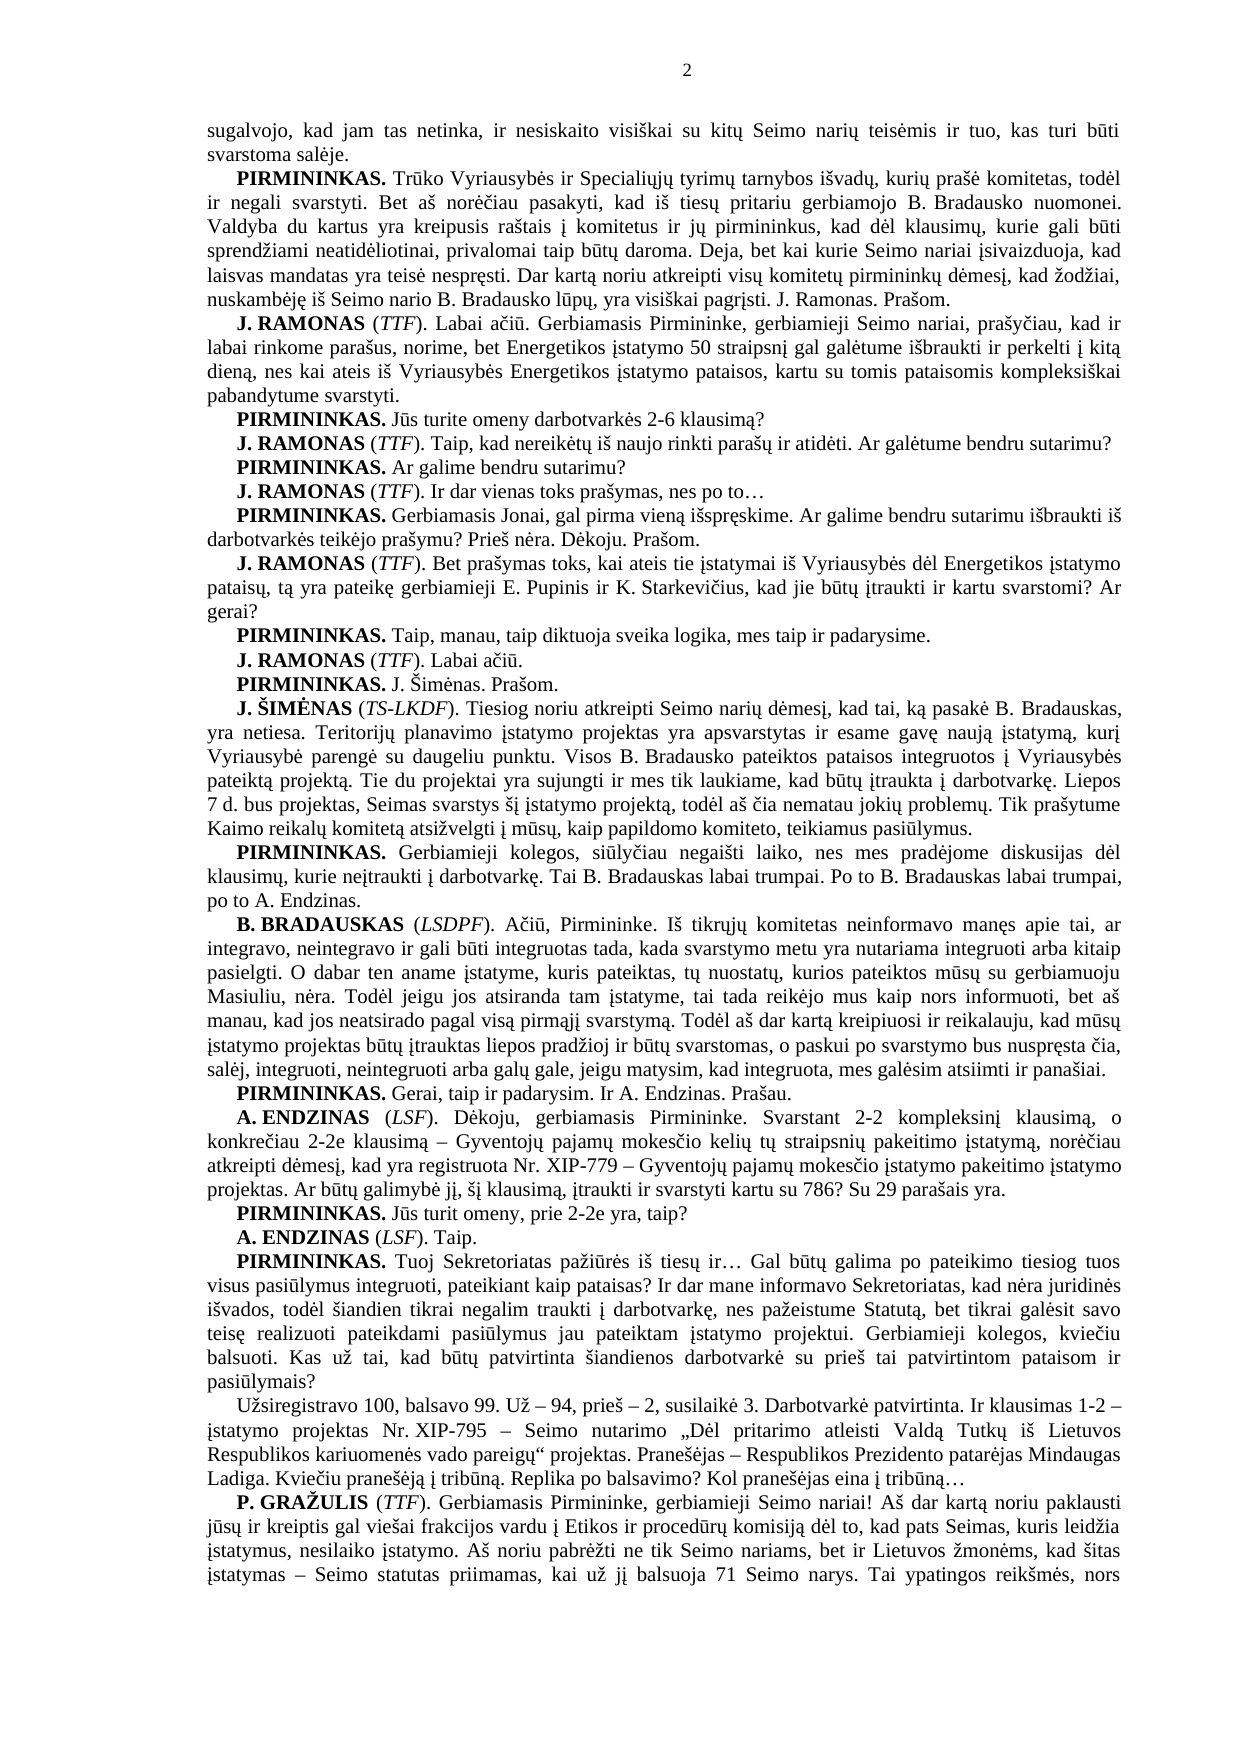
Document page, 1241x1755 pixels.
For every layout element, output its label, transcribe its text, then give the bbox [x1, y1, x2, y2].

text PIRMININKAS. Gerbiamieji kolegos, siūlyčiau negaišti laiko, nes mes pradėjome diskusijas dėl klausimų, kurie neįtraukti į darbotvarkę. Tai B. Bradauskas labai trumpai. Po to B. Bradauskas labai trumpai, po to A. Endzinas. [207, 840, 1122, 912]
text PIRMININKAS. Jūs turit omeny, prie 2-2e yra, taip? [207, 1201, 1122, 1225]
text P. GRAŽULIS (TTF). Gerbiamasis Pirmininke, gerbiamieji Seimo nariai! Aš dar kartą noriu paklausti jūsų ir kreiptis gal viešai frakcijos vardu į Etikos ir procedūrų komisiją dėl to, kad pats Seimas, kuris leidžia įstatymus, nesilaiko įstatymo. Aš noriu pabrėžti ne tik Seimo nariams, bet ir Lietuvos žmonėms, kad šitas įstatymas – Seimo statutas priimamas, kai už jį balsuoja 71 Seimo narys. Tai ypatingos reikšmės, nors [207, 1490, 1122, 1586]
text B. BRADAUSKAS (LSDPF). Ačiū, Pirmininke. Iš tikrųjų komitetas neinformavo manęs apie tai, ar integravo, neintegravo ir gali būti integruotas tada, kada svarstymo metu yra nutariama integruoti arba kitaip pasielgti. O dabar ten aname įstatyme, kuris pateiktas, tų nuostatų, kurios pateiktos mūsų su gerbiamuoju Masiuliu, nėra. Todėl jeigu jos atsiranda tam įstatyme, tai tada reikėjo mus kaip nors informuoti, bet aš manau, kad jos neatsirado pagal visą pirmąjį svarstymą. Todėl aš dar kartą kreipiuosi ir reikalauju, kad mūsų įstatymo projektas būtų įtrauktas liepos pradžioj ir būtų svarstomas, o paskui po svarstymo bus nuspręsta čia, salėj, integruoti, neintegruoti arba galų gale, jeigu matysim, kad integruota, mes galėsim atsiimti ir panašiai. [207, 912, 1122, 1081]
text PIRMININKAS. Jūs turite omeny darbotvarkės 2-6 klausimą? [207, 407, 1122, 431]
text Užsiregistravo 100, balsavo 99. Už – 94, prieš – 2, susilaikė 3. Darbotvarkė patvirtinta. Ir klausimas 1-2 – įstatymo projektas Nr. XIP-795 – Seimo nutarimo „Dėl pritarimo atleisti Valdą Tutkų iš Lietuvos Respublikos kariuomenės vado pareigų“ projektas. Pranešėjas – Respublikos Prezidento patarėjas Mindaugas Ladiga. Kviečiu pranešėją į tribūną. Replika po balsavimo? Kol pranešėjas eina į tribūną… [207, 1393, 1122, 1490]
text J. RAMONAS (TTF). Bet prašymas toks, kai ateis tie įstatymai iš Vyriausybės dėl Energetikos įstatymo pataisų, tą yra pateikę gerbiamieji E. Pupinis ir K. Starkevičius, kad jie būtų įtraukti ir kartu svarstomi? Ar gerai? [207, 551, 1122, 623]
text PIRMININKAS. Gerai, taip ir padarysim. Ir A. Endzinas. Prašau. [207, 1081, 1122, 1105]
text PIRMININKAS. Tuoj Sekretoriatas pažiūrės iš tiesų ir… Gal būtų galima po pateikimo tiesiog tuos visus pasiūlymus integruoti, pateikiant kaip pataisas? Ir dar mane informavo Sekretoriatas, kad nėra juridinės išvados, todėl šiandien tikrai negalim traukti į darbotvarkę, nes pažeistume Statutą, bet tikrai galėsit savo teisę realizuoti pateikdami pasiūlymus jau pateiktam įstatymo projektui. Gerbiamieji kolegos, kviečiu balsuoti. Kas už tai, kad būtų patvirtinta šiandienos darbotvarkė su prieš tai patvirtintom pataisom ir pasiūlymais? [207, 1249, 1122, 1393]
text J. RAMONAS (TTF). Taip, kad nereikėtų iš naujo rinkti parašų ir atidėti. Ar galėtume bendru sutarimu? [207, 431, 1122, 455]
text J. RAMONAS (TTF). Labai ačiū. Gerbiamasis Pirmininke, gerbiamieji Seimo nariai, prašyčiau, kad ir labai rinkome parašus, norime, bet Energetikos įstatymo 50 straipsnį gal galėtume išbraukti ir perkelti į kitą dieną, nes kai ateis iš Vyriausybės Energetikos įstatymo pataisos, kartu su tomis pataisomis kompleksiškai pabandytume svarstyti. [207, 311, 1122, 407]
text PIRMININKAS. Taip, manau, taip diktuoja sveika logika, mes taip ir padarysime. [207, 623, 1122, 647]
text PIRMININKAS. Ar galime bendru sutarimu? [207, 455, 1122, 479]
text PIRMININKAS. Trūko Vyriausybės ir Specialiųjų tyrimų tarnybos išvadų, kurių prašė komitetas, todėl ir negali svarstyti. Bet aš norėčiau pasakyti, kad iš tiesų pritariu gerbiamojo B. Bradausko nuomonei. Valdyba du kartus yra kreipusis raštais į komitetus ir jų pirmininkus, kad dėl klausimų, kurie gali būti sprendžiami neatidėliotinai, privalomai taip būtų daroma. Deja, bet kai kurie Seimo nariai įsivaizduoja, kad laisvas mandatas yra teisė nespręsti. Dar kartą noriu atkreipti visų komitetų pirmininkų dėmesį, kad žodžiai, nuskambėję iš Seimo nario B. Bradausko lūpų, yra visiškai pagrįsti. J. Ramonas. Prašom. [207, 166, 1122, 311]
text A. ENDZINAS (LSF). Taip. [207, 1225, 1122, 1249]
text J. RAMONAS (TTF). Labai ačiū. [207, 647, 1122, 672]
text PIRMININKAS. Gerbiamasis Jonai, gal pirma vieną išspręskime. Ar galime bendru sutarimu išbraukti iš darbotvarkės teikėjo prašymu? Prieš nėra. Dėkoju. Prašom. [207, 503, 1122, 551]
text J. ŠIMĖNAS (TS-LKDF). Tiesiog noriu atkreipti Seimo narių dėmesį, kad tai, ką pasakė B. Bradauskas, yra netiesa. Teritorijų planavimo įstatymo projektas yra apsvarstytas ir esame gavę naują įstatymą, kurį Vyriausybė parengė su daugeliu punktu. Visos B. Bradausko pateiktos pataisos integruotos į Vyriausybės pateiktą projektą. Tie du projektai yra sujungti ir mes tik laukiame, kad būtų įtraukta į darbotvarkę. Liepos 7 d. bus projektas, Seimas svarstys šį įstatymo projektą, todėl aš čia nematau jokių problemų. Tik prašytume Kaimo reikalų komitetą atsižvelgti į mūsų, kaip papildomo komiteto, teikiamus pasiūlymus. [207, 696, 1122, 840]
text A. ENDZINAS (LSF). Dėkoju, gerbiamasis Pirmininke. Svarstant 2-2 kompleksinį klausimą, o konkrečiau 2-2e klausimą – Gyventojų pajamų mokesčio kelių tų straipsnių pakeitimo įstatymą, norėčiau atkreipti dėmesį, kad yra registruota Nr. XIP-779 – Gyventojų pajamų mokesčio įstatymo pakeitimo įstatymo projektas. Ar būtų galimybė jį, šį klausimą, įtraukti ir svarstyti kartu su 786? Su 29 parašais yra. [207, 1105, 1122, 1201]
text PIRMININKAS. J. Šimėnas. Prašom. [207, 672, 1122, 696]
text sugalvojo, kad jam tas netinka, ir nesiskaito visiškai su kitų Seimo narių teisėmis ir tuo, kas turi būti svarstoma salėje. [207, 118, 1122, 166]
text J. RAMONAS (TTF). Ir dar vienas toks prašymas, nes po to… [207, 479, 1122, 503]
